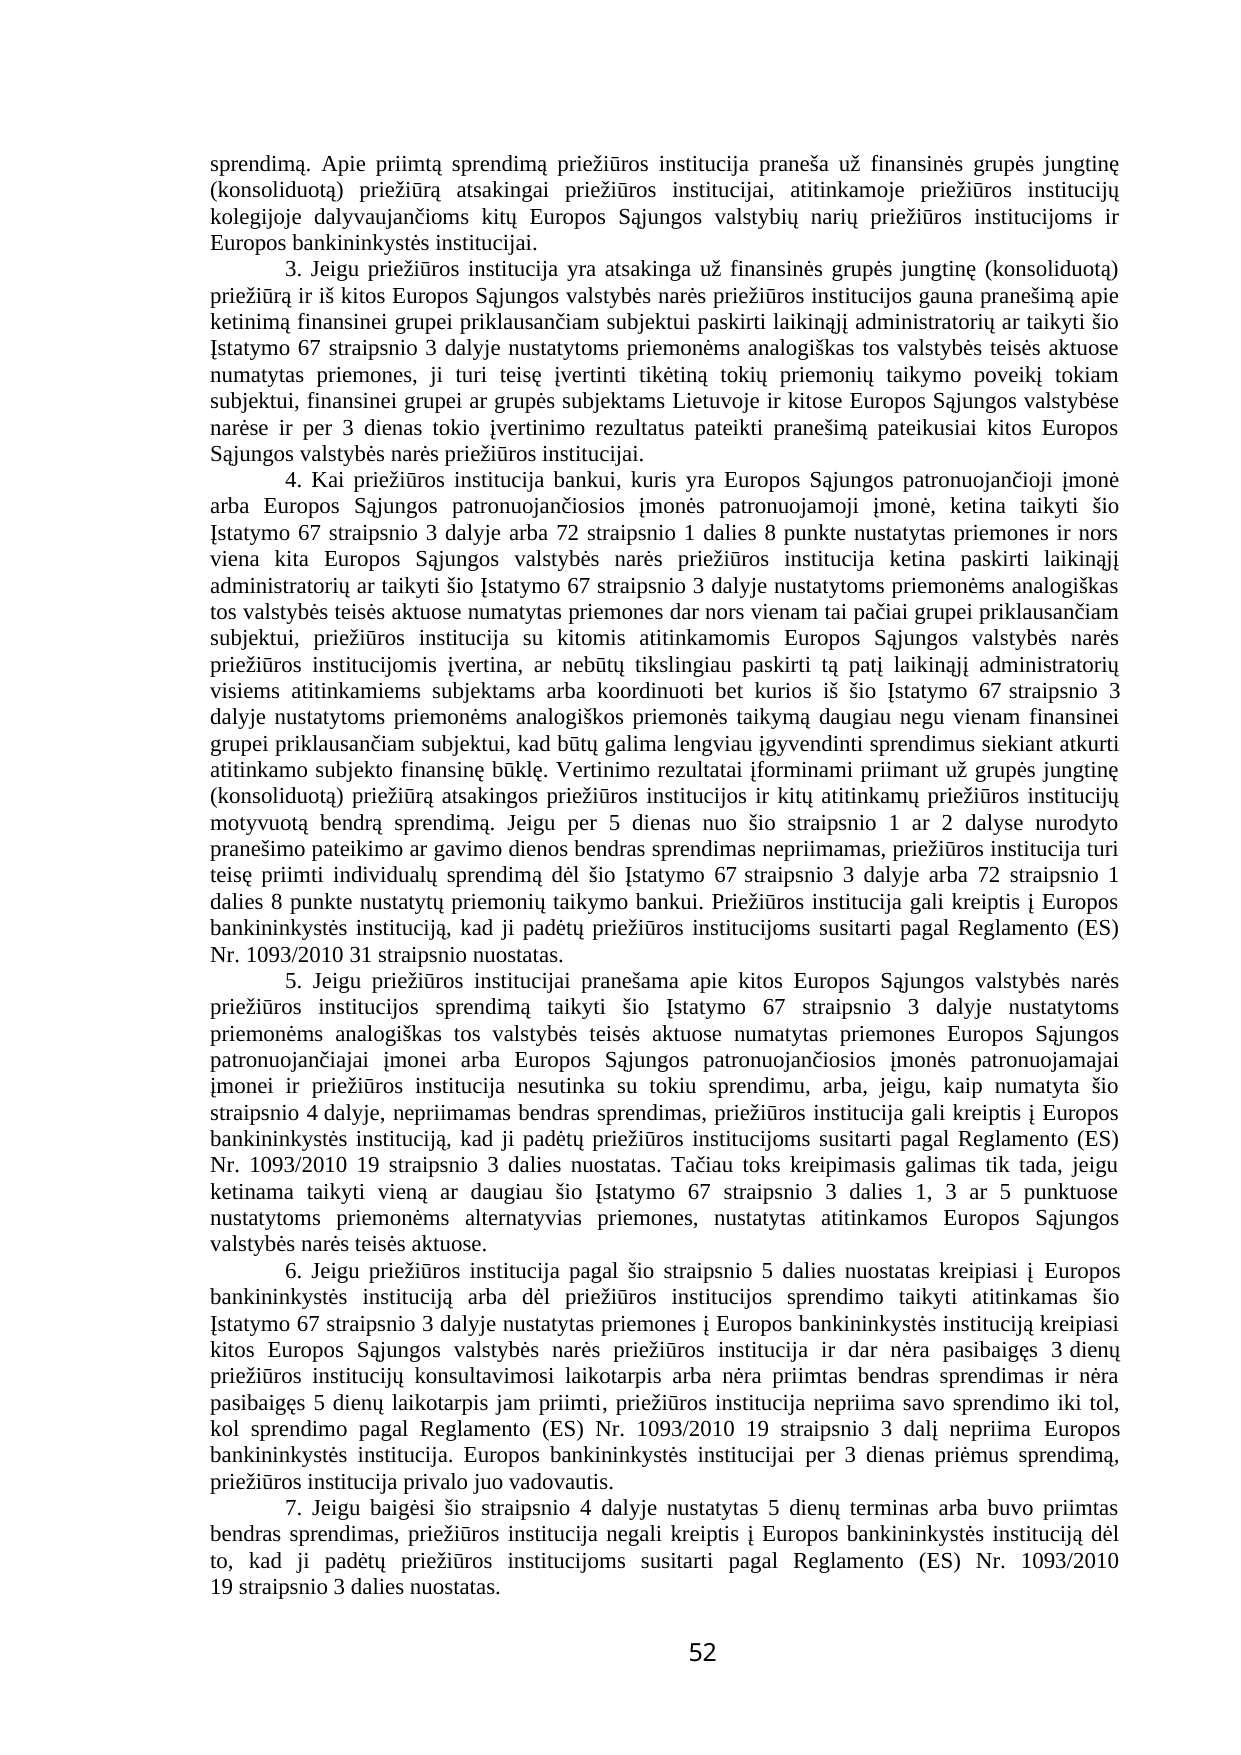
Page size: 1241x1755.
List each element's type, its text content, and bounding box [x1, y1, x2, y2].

text 3. Jeigu priežiūros institucija yra atsakinga už finansinės grupės jungtinę (konsoliduotą) priežiūrą ir iš kitos Europos Sąjungos valstybės narės priežiūros institucijos gauna pranešimą apie ketinimą finansinei grupei priklausančiam subjektui paskirti laikinąjį administratorių ar taikyti šio Įstatymo 67 straipsnio 3 dalyje nustatytoms priemonėms analogiškas tos valstybės teisės aktuose numatytas priemones, ji turi teisę įvertinti tikėtiną tokių priemonių taikymo poveikį tokiam subjektui, finansinei grupei ar grupės subjektams Lietuvoje ir kitose Europos Sąjungos valstybėse narėse ir per 3 dienas tokio įvertinimo rezultatus pateikti pranešimą pateikusiai kitos Europos Sąjungos valstybės narės priežiūros institucijai. [210, 255, 1120, 466]
text sprendimą. Apie priimtą sprendimą priežiūros institucija praneša už finansinės grupės jungtinę (konsoliduotą) priežiūrą atsakingai priežiūros institucijai, atitinkamoje priežiūros institucijų kolegijoje dalyvaujančioms kitų Europos Sąjungos valstybių narių priežiūros institucijoms ir Europos bankininkystės institucijai. [210, 150, 1120, 255]
text 4. Kai priežiūros institucija bankui, kuris yra Europos Sąjungos patronuojančioji įmonė arba Europos Sąjungos patronuojančiosios įmonės patronuojamoji įmonė, ketina taikyti šio Įstatymo 67 straipsnio 3 dalyje arba 72 straipsnio 1 dalies 8 punkte nustatytas priemones ir nors viena kita Europos Sąjungos valstybės narės priežiūros institucija ketina paskirti laikinąjį administratorių ar taikyti šio Įstatymo 67 straipsnio 3 dalyje nustatytoms priemonėms analogiškas tos valstybės teisės aktuose numatytas priemones dar nors vienam tai pačiai grupei priklausančiam subjektui, priežiūros institucija su kitomis atitinkamomis Europos Sąjungos valstybės narės priežiūros institucijomis įvertina, ar nebūtų tikslingiau paskirti tą patį laikinąjį administratorių visiems atitinkamiems subjektams arba koordinuoti bet kurios iš šio Įstatymo 67 straipsnio 3 dalyje nustatytoms priemonėms analogiškos priemonės taikymą daugiau negu vienam finansinei grupei priklausančiam subjektui, kad būtų galima lengviau įgyvendinti sprendimus siekiant atkurti atitinkamo subjekto finansinę būklę. Vertinimo rezultatai įforminami priimant už grupės jungtinę (konsoliduotą) priežiūrą atsakingos priežiūros institucijos ir kitų atitinkamų priežiūros institucijų motyvuotą bendrą sprendimą. Jeigu per 5 dienas nuo šio straipsnio 1 ar 2 dalyse nurodyto pranešimo pateikimo ar gavimo dienos bendras sprendimas nepriimamas, priežiūros institucija turi teisę priimti individualų sprendimą dėl šio Įstatymo 67 straipsnio 3 dalyje arba 72 straipsnio 1 dalies 8 punkte nustatytų priemonių taikymo bankui. Priežiūros institucija gali kreiptis į Europos bankininkystės instituciją, kad ji padėtų priežiūros institucijoms susitarti pagal Reglamento (ES) Nr. 1093/2010 31 straipsnio nuostatas. [210, 466, 1120, 967]
text 7. Jeigu baigėsi šio straipsnio 4 dalyje nustatytas 5 dienų terminas arba buvo priimtas bendras sprendimas, priežiūros institucija negali kreiptis į Europos bankininkystės instituciją dėl to, kad ji padėtų priežiūros institucijoms susitarti pagal Reglamento (ES) Nr. 1093/2010 19 straipsnio 3 dalies nuostatas. [210, 1494, 1120, 1599]
text 5. Jeigu priežiūros institucijai pranešama apie kitos Europos Sąjungos valstybės narės priežiūros institucijos sprendimą taikyti šio Įstatymo 67 straipsnio 3 dalyje nustatytoms priemonėms analogiškas tos valstybės teisės aktuose numatytas priemones Europos Sąjungos patronuojančiajai įmonei arba Europos Sąjungos patronuojančiosios įmonės patronuojamajai įmonei ir priežiūros institucija nesutinka su tokiu sprendimu, arba, jeigu, kaip numatyta šio straipsnio 4 dalyje, nepriimamas bendras sprendimas, priežiūros institucija gali kreiptis į Europos bankininkystės instituciją, kad ji padėtų priežiūros institucijoms susitarti pagal Reglamento (ES) Nr. 1093/2010 19 straipsnio 3 dalies nuostatas. Tačiau toks kreipimasis galimas tik tada, jeigu ketinama taikyti vieną ar daugiau šio Įstatymo 67 straipsnio 3 dalies 1, 3 ar 5 punktuose nustatytoms priemonėms alternatyvias priemones, nustatytas atitinkamos Europos Sąjungos valstybės narės teisės aktuose. [210, 967, 1120, 1257]
text 6. Jeigu priežiūros institucija pagal šio straipsnio 5 dalies nuostatas kreipiasi į Europos bankininkystės instituciją arba dėl priežiūros institucijos sprendimo taikyti atitinkamas šio Įstatymo 67 straipsnio 3 dalyje nustatytas priemones į Europos bankininkystės instituciją kreipiasi kitos Europos Sąjungos valstybės narės priežiūros institucija ir dar nėra pasibaigęs 3 dienų priežiūros institucijų konsultavimosi laikotarpis arba nėra priimtas bendras sprendimas ir nėra pasibaigęs 5 dienų laikotarpis jam priimti, priežiūros institucija nepriima savo sprendimo iki tol, kol sprendimo pagal Reglamento (ES) Nr. 1093/2010 19 straipsnio 3 dalį nepriima Europos bankininkystės institucija. Europos bankininkystės institucijai per 3 dienas priėmus sprendimą, priežiūros institucija privalo juo vadovautis. [210, 1257, 1120, 1494]
